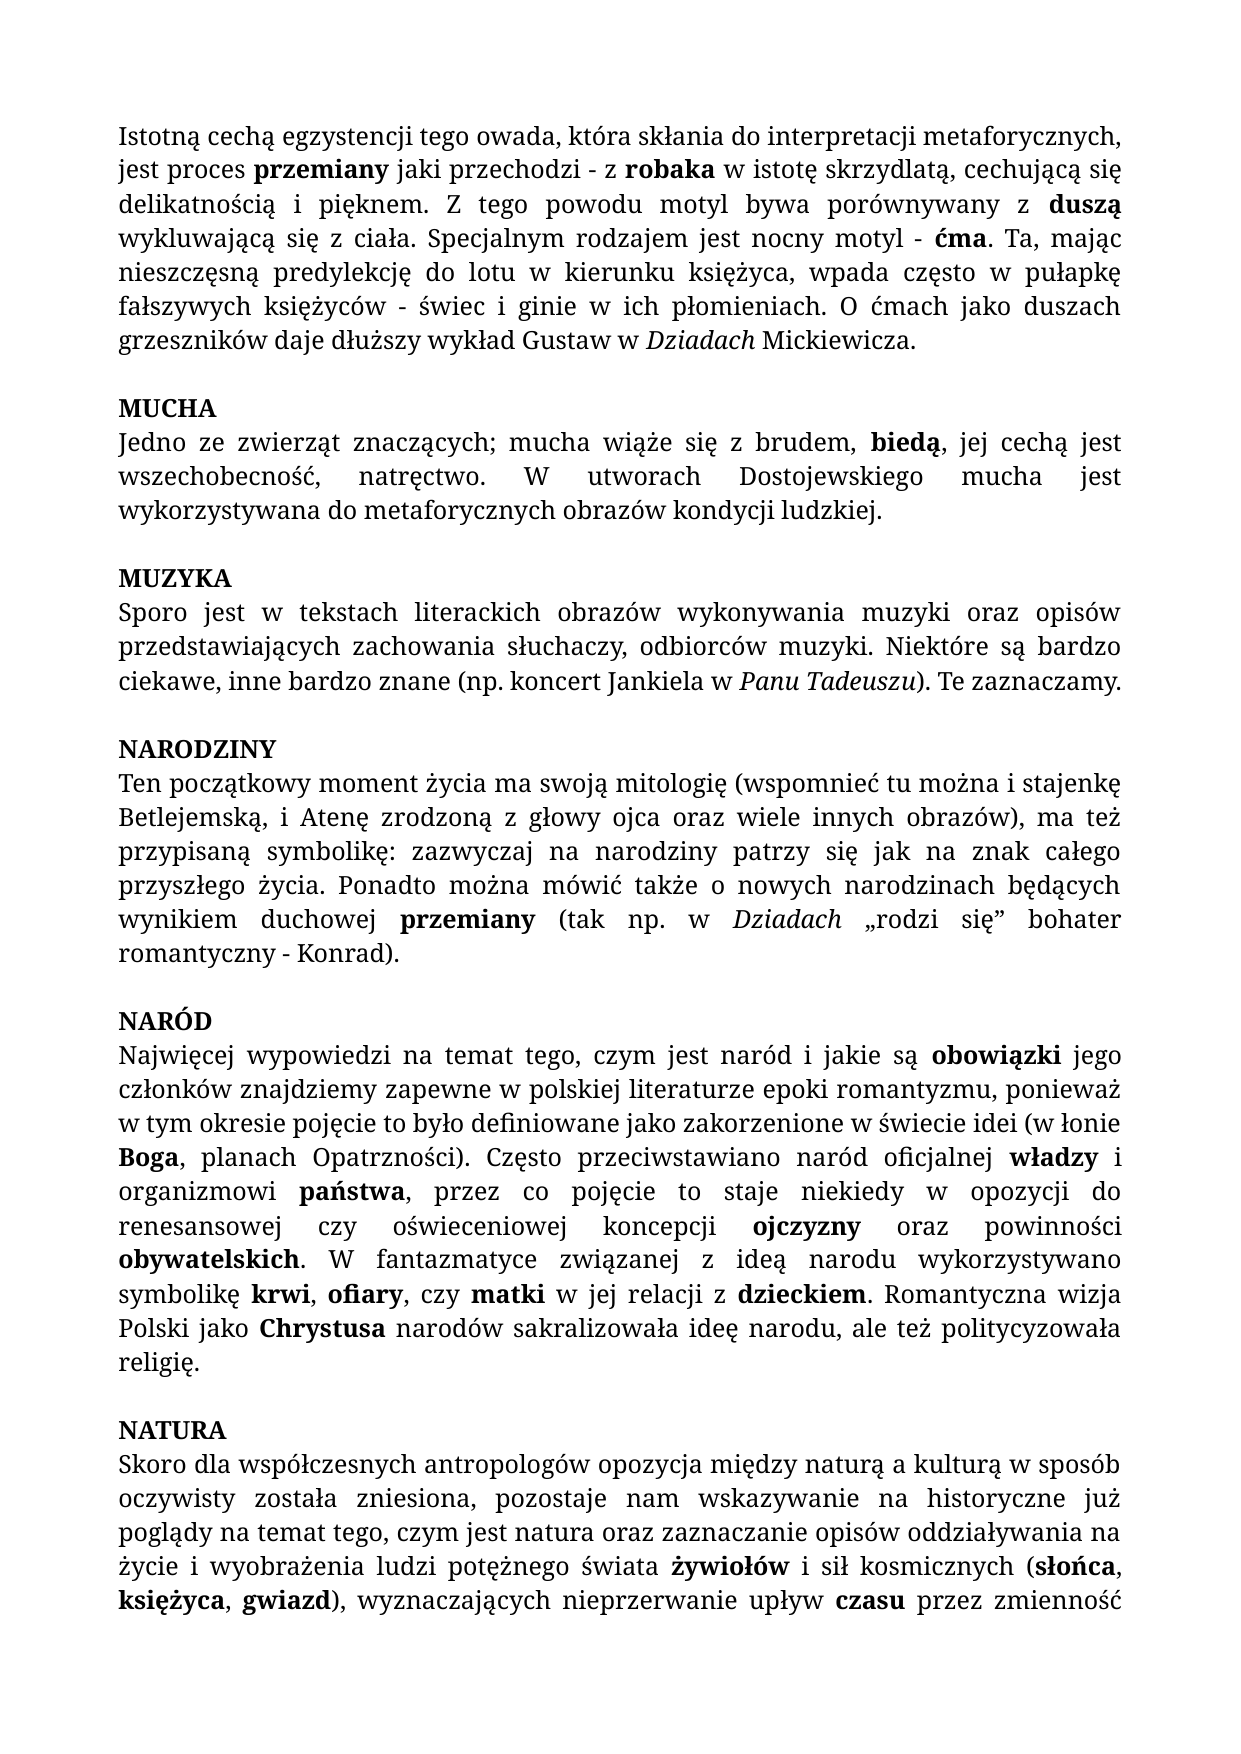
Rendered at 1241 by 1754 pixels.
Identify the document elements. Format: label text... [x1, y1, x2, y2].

text MUCHA [118, 391, 1122, 425]
text NARÓD [118, 1004, 1122, 1038]
text MUZYKA [118, 561, 1122, 595]
text Sporo jest w tekstach literackich obrazów wykonywania muzyki oraz opisów przedstawiających zachowania słuchaczy, odbiorców muzyki. Niektóre są bardzo ciekawe, inne bardzo znane (np. koncert Jankiela w Panu Tadeuszu). Te zaznaczamy. [118, 595, 1122, 697]
text Istotną cechą egzystencji tego owada, która skłania do interpretacji metaforycznych, jest proces przemiany jaki przechodzi - z robaka w istotę skrzydlatą, cechującą się delikatnością i pięknem. Z tego powodu motyl bywa porównywany z duszą wykluwającą się z ciała. Specjalnym rodzajem jest nocny motyl - ćma. Ta, mając nieszczęsną predylekcję do lotu w kierunku księżyca, wpada często w pułapkę fałszywych księżyców - świec i ginie w ich płomieniach. O ćmach jako duszach grzeszników daje dłuższy wykład Gustaw w Dziadach Mickiewicza. [118, 118, 1122, 357]
text Jedno ze zwierząt znaczących; mucha wiąże się z brudem, biedą, jej cechą jest wszechobecność, natręctwo. W utworach Dostojewskiego mucha jest wykorzystywana do metaforycznych obrazów kondycji ludzkiej. [118, 425, 1122, 527]
text NATURA [118, 1412, 1122, 1447]
text Skoro dla współczesnych antropologów opozycja między naturą a kulturą w sposób oczywisty została zniesiona, pozostaje nam wskazywanie na historyczne już poglądy na temat tego, czym jest natura oraz zaznaczanie opisów oddziaływania na życie i wyobrażenia ludzi potężnego świata żywiołów i sił kosmicznych (słońca, księżyca, gwiazd), wyznaczających nieprzerwanie upływ czasu przez zmienność [118, 1447, 1122, 1617]
text Najwięcej wypowiedzi na temat tego, czym jest naród i jakie są obowiązki jego członków znajdziemy zapewne w polskiej literaturze epoki romantyzmu, ponieważ w tym okresie pojęcie to było definiowane jako zakorzenione w świecie idei (w łonie Boga, planach Opatrzności). Często przeciwstawiano naród oficjalnej władzy i organizmowi państwa, przez co pojęcie to staje niekiedy w opozycji do renesansowej czy oświeceniowej koncepcji ojczyzny oraz powinności obywatelskich. W fantazmatyce związanej z ideą narodu wykorzystywano symbolikę krwi, ofiary, czy matki w jej relacji z dzieckiem. Romantyczna wizja Polski jako Chrystusa narodów sakralizowała ideę narodu, ale też politycyzowała religię. [118, 1038, 1122, 1378]
text NARODZINY [118, 731, 1122, 765]
text Ten początkowy moment życia ma swoją mitologię (wspomnieć tu można i stajenkę Betlejemską, i Atenę zrodzoną z głowy ojca oraz wiele innych obrazów), ma też przypisaną symbolikę: zazwyczaj na narodziny patrzy się jak na znak całego przyszłego życia. Ponadto można mówić także o nowych narodzinach będących wynikiem duchowej przemiany (tak np. w Dziadach „rodzi się” bohater romantyczny - Konrad). [118, 765, 1122, 970]
